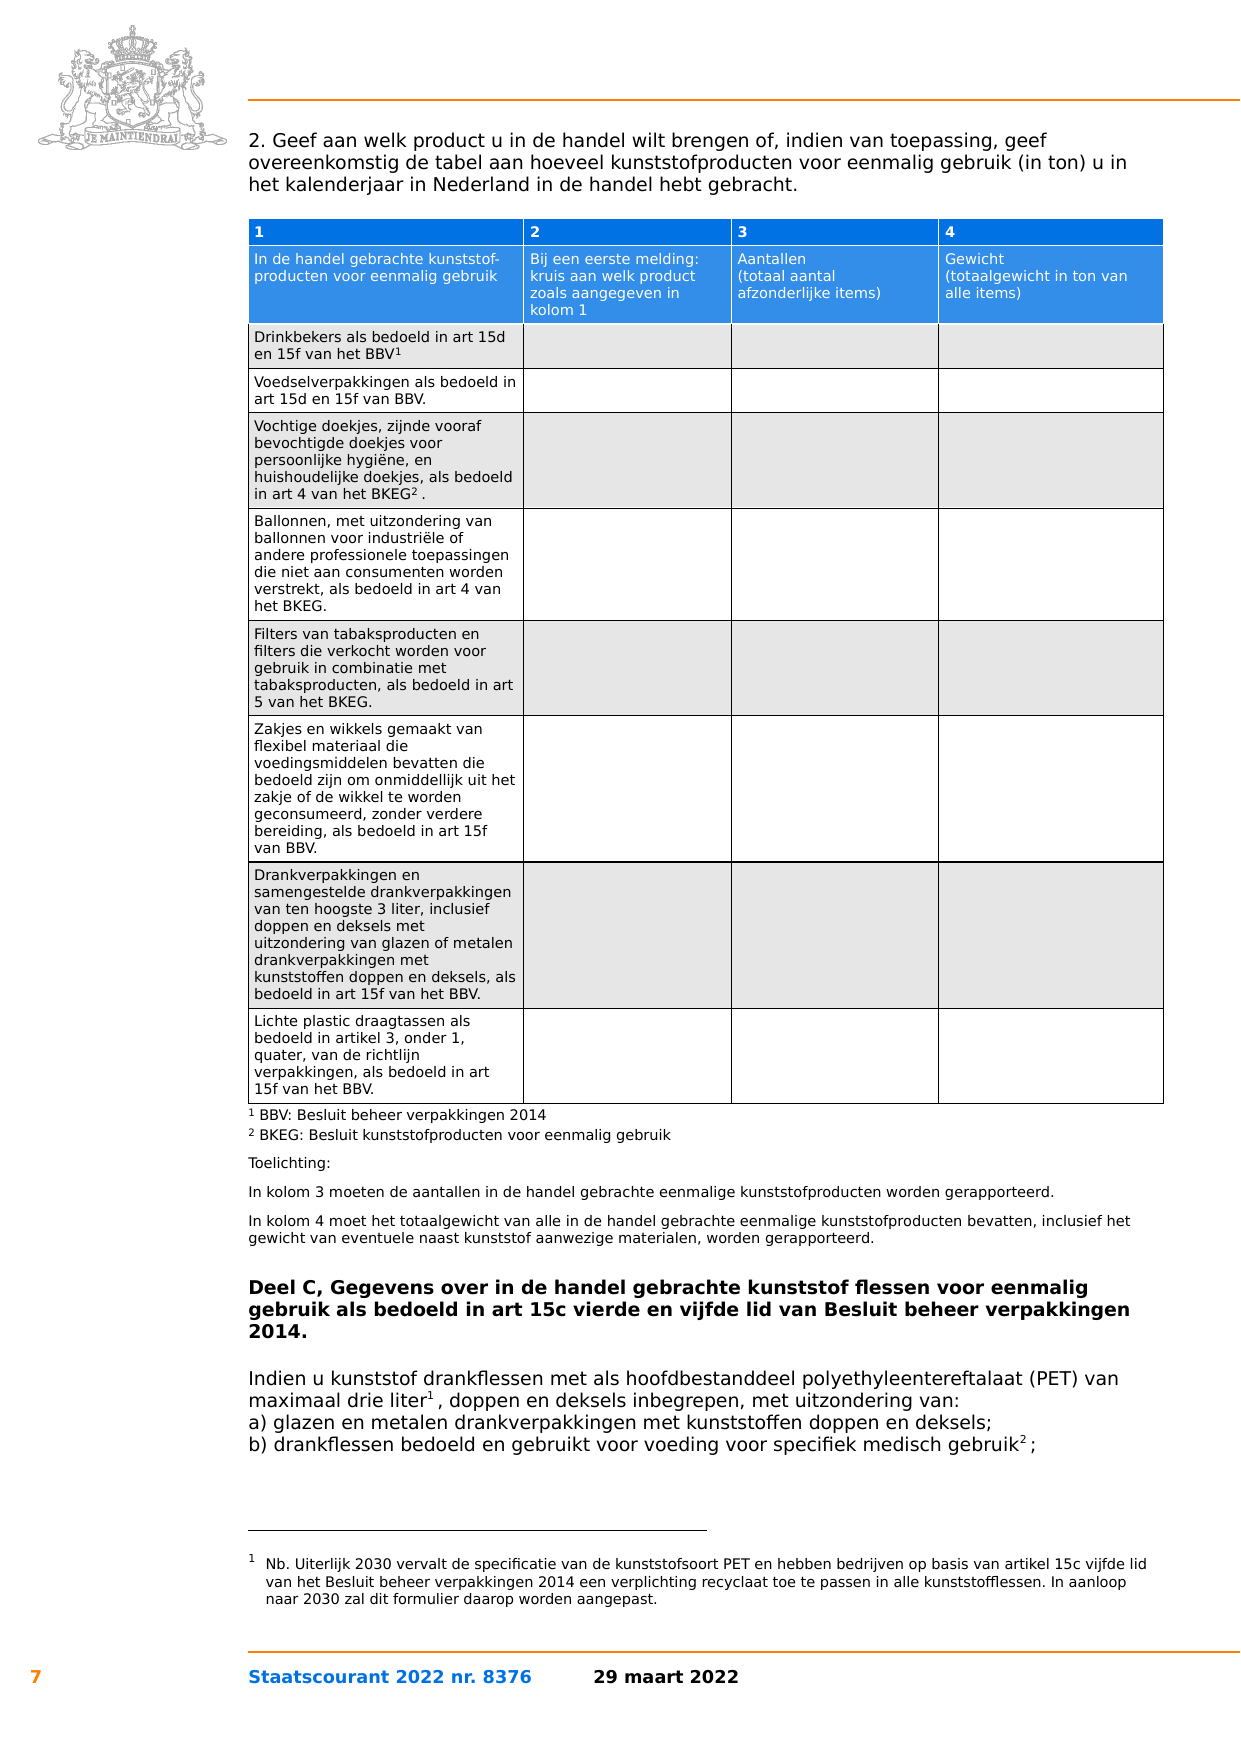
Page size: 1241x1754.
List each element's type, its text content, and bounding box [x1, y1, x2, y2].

table_cell [732, 716, 938, 861]
table_cell [524, 413, 731, 507]
text b) drankflessen bedoeld en gebruikt voor voeding voor specifiek medisch gebruik; [248, 1434, 1163, 1456]
table_cell [524, 325, 731, 368]
table_cell Vochtige doekjes, zijnde vooraf bevochtigde doekjes voor persoonlijke hygiëne, en huishoudelijke doekjes, als bedoeld in art 4 van het BKEG2. [249, 413, 523, 507]
table_cell [524, 509, 731, 620]
table_cell [732, 863, 938, 1008]
table_header 3 [732, 219, 938, 245]
table_header 4 [939, 219, 1163, 245]
table_cell Lichte plastic draagtassen als bedoeld in artikel 3, onder 1, quater, van de richtlijn verpakkingen, als bedoeld in art 15f van het BBV. [249, 1009, 523, 1103]
table_cell Drankverpakkingen en samengestelde drankverpakkingen van ten hoogste 3 liter, inclusief doppen en deksels met uitzondering van glazen of metalen drankverpakkingen met kunststoffen doppen en deksels, als bedoeld in art 15f van het BBV. [249, 863, 523, 1008]
table_cell [732, 369, 938, 412]
text Nb. Uiterlijk 2030 vervalt de specificatie van de kunststofsoort PET en hebben bedrijven op basis van artikel 15c vijfde lid van het Besluit beheer verpakkingen 2014 een verplichting recyclaat toe te passen in alle kunststofflessen. In aanloop naar 2030 zal dit formulier daarop worden aangepast. [248, 1552, 1163, 1608]
table_header 1 [249, 219, 523, 245]
text a) glazen en metalen drankverpakkingen met kunststoffen doppen en deksels; [248, 1412, 1163, 1434]
subtitle Deel C, Gegevens over in de handel gebrachte kunststof flessen voor eenmalig gebruik als bedoeld in art 15c vierde en vijfde lid van Besluit beheer verpakkingen 2014. [248, 1277, 1163, 1343]
table_cell [732, 325, 938, 368]
table_cell [939, 621, 1163, 715]
table_cell [732, 1009, 938, 1103]
text Indien u kunststof drankflessen met als hoofdbestanddeel polyethyleentereftalaat (PET) van maximaal drie liter, doppen en deksels inbegrepen, met uitzondering van: [248, 1368, 1163, 1412]
text 2. Geef aan welk product u in de handel wilt brengen of, indien van toepassing, geef overeenkomstig de tabel aan hoeveel kunststofproducten voor eenmalig gebruik (in ton) u in het kalenderjaar in Nederland in de handel hebt gebracht. [248, 130, 1163, 196]
table_cell [524, 863, 731, 1008]
table_cell Filters van tabaksproducten en filters die verkocht worden voor gebruik in combinatie met tabaksproducten, als bedoeld in art 5 van het BKEG. [249, 621, 523, 715]
table_cell [939, 509, 1163, 620]
picture [38, 25, 227, 150]
table_cell [939, 413, 1163, 507]
table_cell [939, 863, 1163, 1008]
table_cell In de handel gebrachte kunststof- producten voor eenmalig gebruik [249, 246, 523, 323]
table_cell [524, 621, 731, 715]
table_cell [732, 621, 938, 715]
table_cell Drinkbekers als bedoeld in art 15d en 15f van het BBV1 [249, 325, 523, 368]
table_cell [732, 413, 938, 507]
table_cell [732, 509, 938, 620]
table_cell [939, 716, 1163, 861]
table_cell [524, 716, 731, 861]
table_header 2 [524, 219, 731, 245]
table_cell Aantallen (totaal aantal afzonderlijke items) [732, 246, 938, 323]
table_cell [524, 1009, 731, 1103]
table_cell [524, 369, 731, 412]
table_cell Zakjes en wikkels gemaakt van flexibel materiaal die voedingsmiddelen bevatten die bedoeld zijn om onmiddellijk uit het zakje of de wikkel te worden geconsumeerd, zonder verdere bereiding, als bedoeld in art 15f van BBV. [249, 716, 523, 861]
table_cell Gewicht (totaalgewicht in ton van alle items) [939, 246, 1163, 323]
table_cell [939, 369, 1163, 412]
table_cell Bij een eerste melding: kruis aan welk product zoals aangegeven in kolom 1 [524, 246, 731, 323]
table_cell [939, 325, 1163, 368]
table_cell 1 BBV: Besluit beheer verpakkingen 2014 2 BKEG: Besluit kunststofproducten voor eenmalig gebruik Toelichting: In kolom 3 moeten de aantallen in de handel gebrachte eenmalige kunststofproducten worden gerapporteerd. In kolom 4 moet het totaalgewicht van alle in de handel gebrachte eenmalige kunststofproducten bevatten, inclusief het gewicht van eventuele naast kunststof aanwezige materialen, worden gerapporteerd. [248, 1104, 1163, 1247]
table_cell [939, 1009, 1163, 1103]
table_cell Voedselverpakkingen als bedoeld in art 15d en 15f van BBV. [249, 369, 523, 412]
table_cell Ballonnen, met uitzondering van ballonnen voor industriële of andere professionele toepassingen die niet aan consumenten worden verstrekt, als bedoeld in art 4 van het BKEG. [249, 509, 523, 620]
